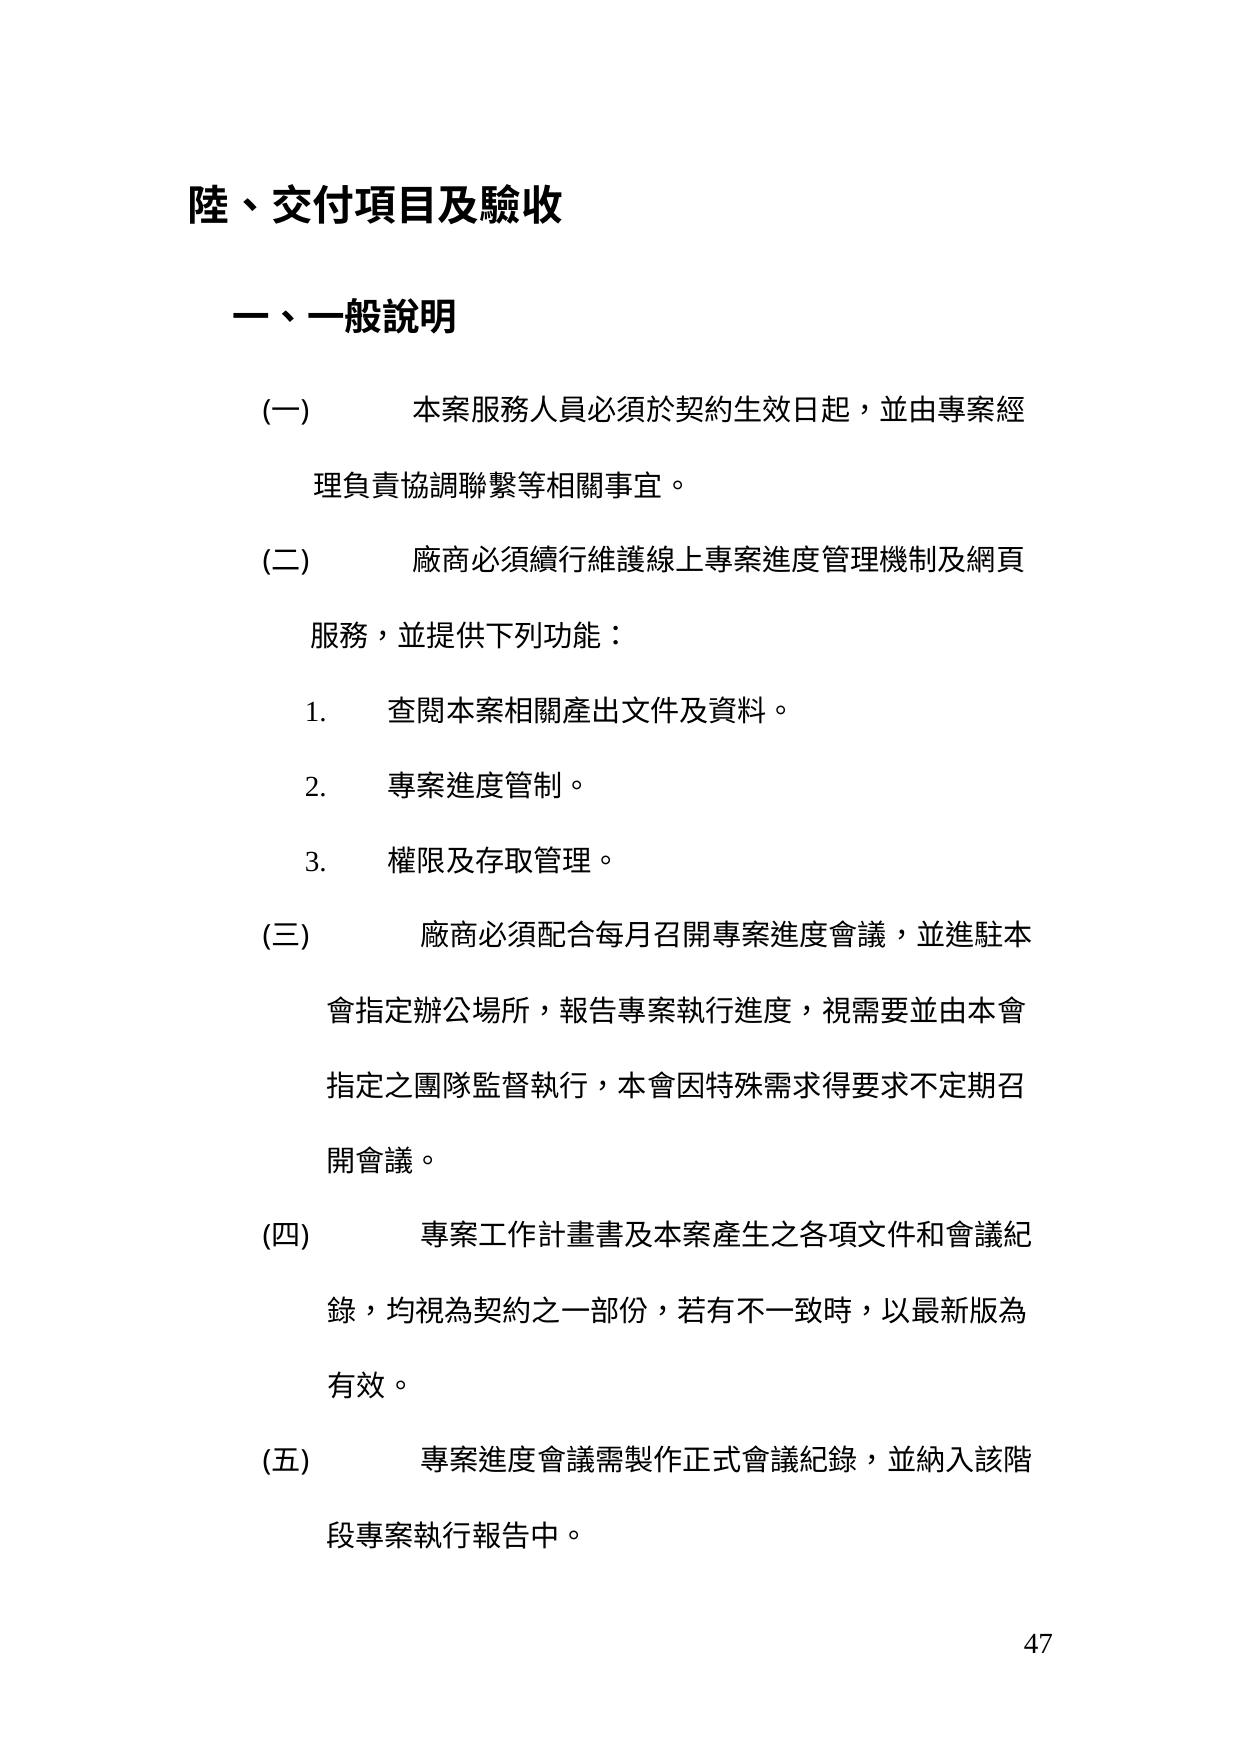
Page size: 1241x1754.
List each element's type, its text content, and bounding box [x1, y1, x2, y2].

list 查閱本案相關產出文件及資料。 [304, 671, 1053, 746]
list 專案進度管制。 [304, 746, 1053, 821]
list 廠商必須配合每月召開專案進度會議，並進駐本會指定辦公場所，報告專案執行進度，視需要並由本會指定之團隊監督執行，本會因特殊需求得要求不定期召開會議。 [262, 896, 1053, 1196]
list 權限及存取管理。 [304, 821, 1053, 896]
list 本案服務人員必須於契約生效日起，並由專案經理負責協調聯繫等相關事宜。 [262, 371, 1053, 521]
subtitle 交付項目及驗收 [187, 164, 1053, 239]
list 廠商必須續行維護線上專案進度管理機制及網頁服務，並提供下列功能： [262, 521, 1053, 671]
list 專案工作計畫書及本案產生之各項文件和會議紀錄，均視為契約之一部份，若有不一致時，以最新版為有效。 [262, 1196, 1053, 1421]
list 專案進度會議需製作正式會議紀錄，並納入該階段專案執行報告中。 [262, 1421, 1053, 1571]
subtitle 一般說明 [232, 277, 1053, 352]
